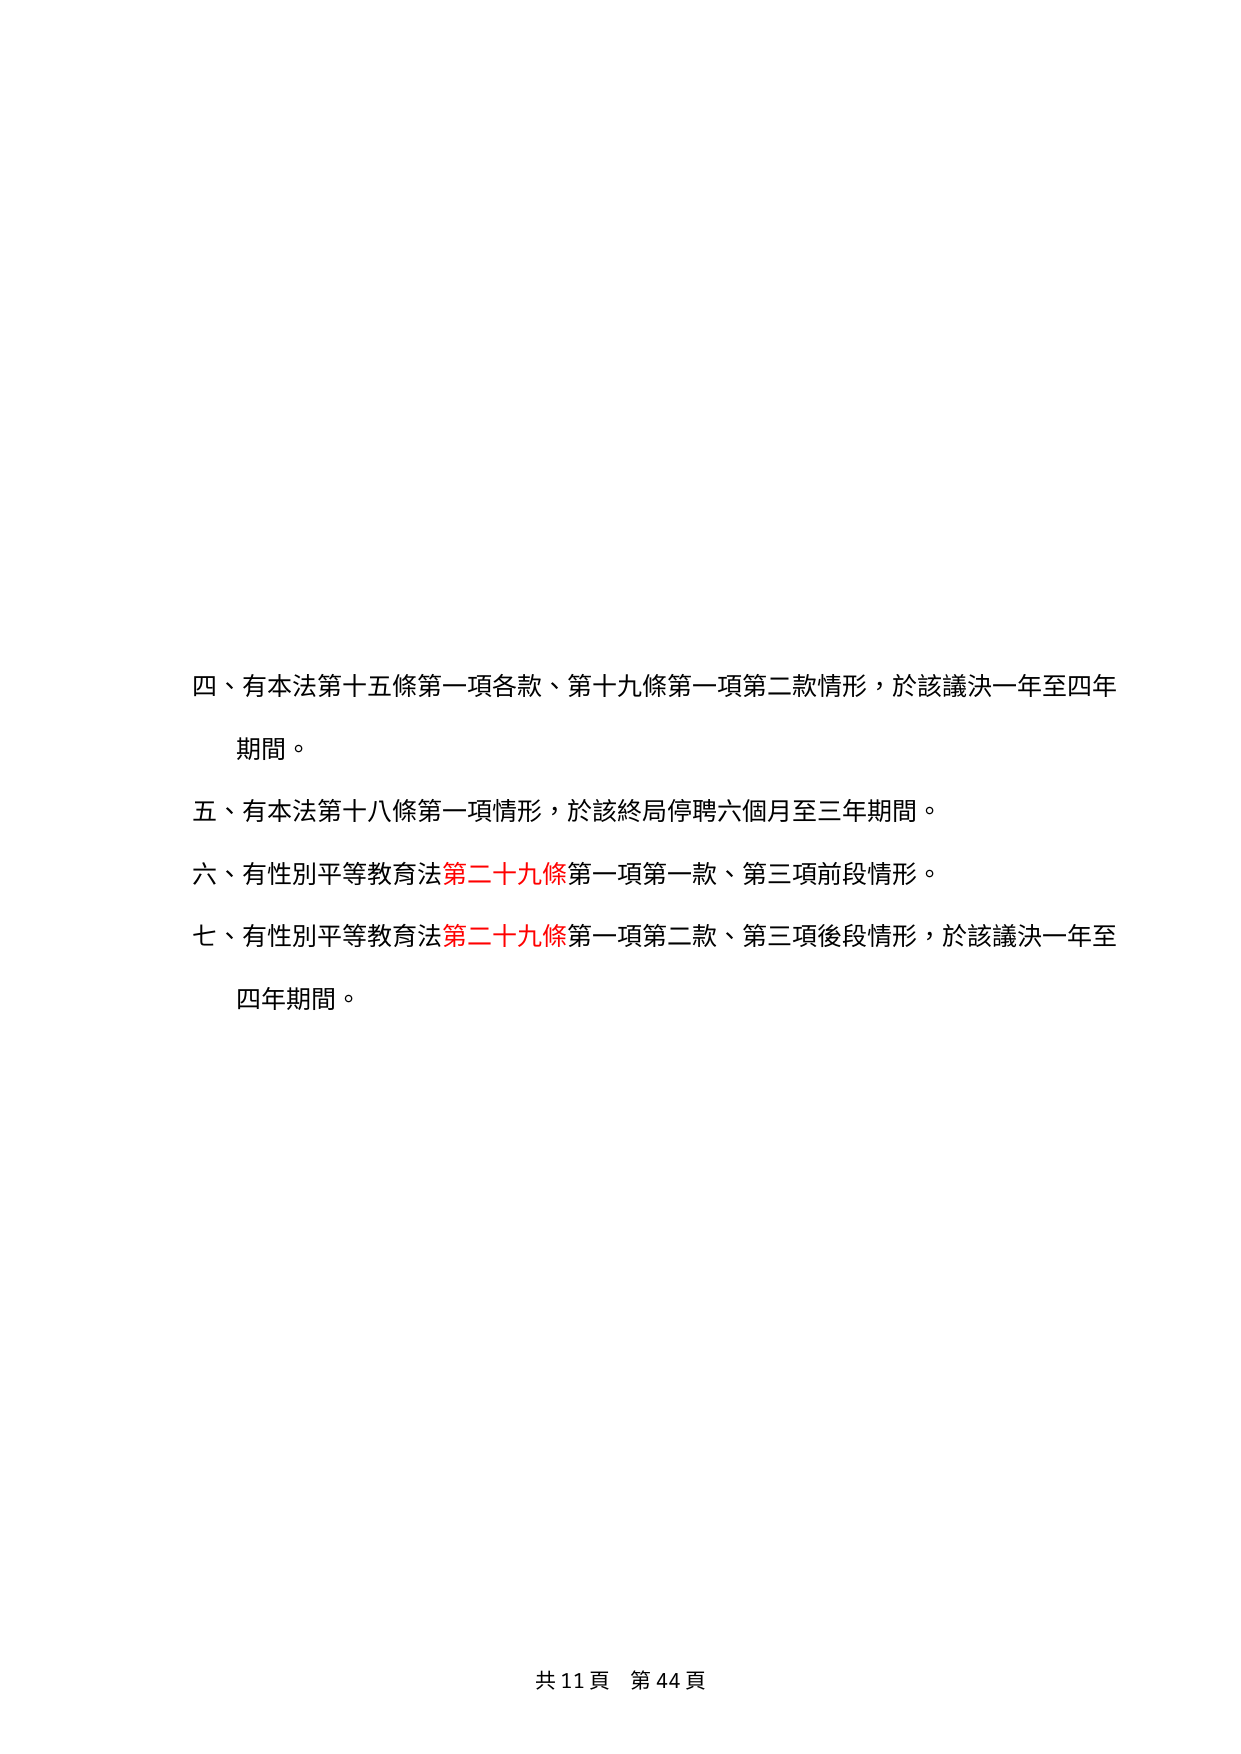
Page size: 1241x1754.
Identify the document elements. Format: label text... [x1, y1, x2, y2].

text 七、有性別平等教育法第二十九條第一項第二款、第三項後段情形，於該議決一年至四年期間。 [192, 893, 1122, 1018]
text 五、有本法第十八條第一項情形，於該終局停聘六個月至三年期間。 [192, 768, 1122, 831]
text 四、有本法第十五條第一項各款、第十九條第一項第二款情形，於該議決一年至四年期間。 [192, 643, 1122, 768]
text 六、有性別平等教育法第二十九條第一項第一款、第三項前段情形。 [192, 831, 1122, 893]
